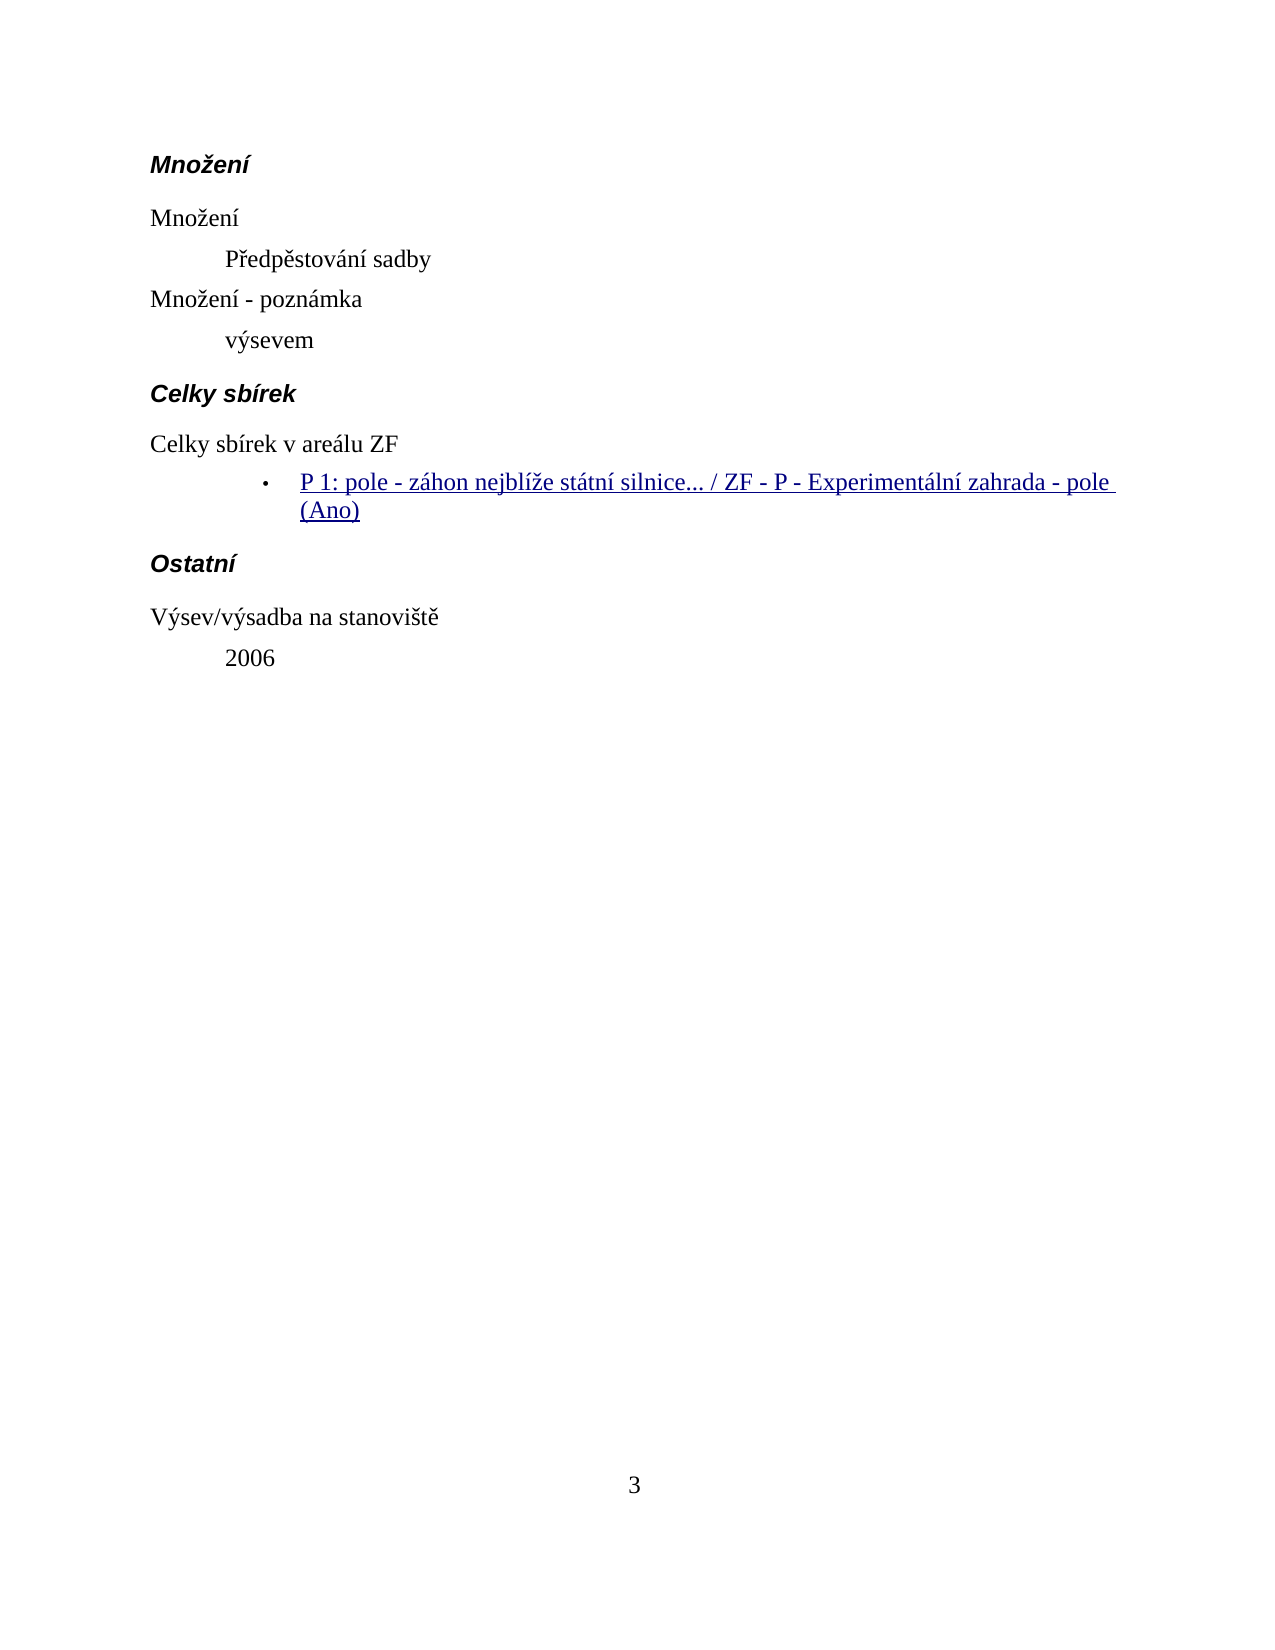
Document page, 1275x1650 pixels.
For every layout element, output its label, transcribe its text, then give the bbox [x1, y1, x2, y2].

text Předpěstování sadby [225, 244, 1125, 272]
text Celky sbírek v areálu ZF [150, 429, 1125, 458]
subtitle Ostatní [150, 549, 1125, 578]
text Množení - poznámka [150, 284, 1125, 313]
text Množení [150, 203, 1125, 232]
subtitle Množení [150, 150, 1125, 178]
text výsevem [225, 325, 1125, 354]
text Výsev/výsadba na stanoviště [150, 602, 1125, 631]
list P 1: pole - záhon nejblíže státní silnice... / ZF - P - Experimentální zahrada - pole (Ano) [262, 467, 1125, 524]
text 2006 [225, 643, 1125, 672]
subtitle Celky sbírek [150, 379, 1125, 407]
